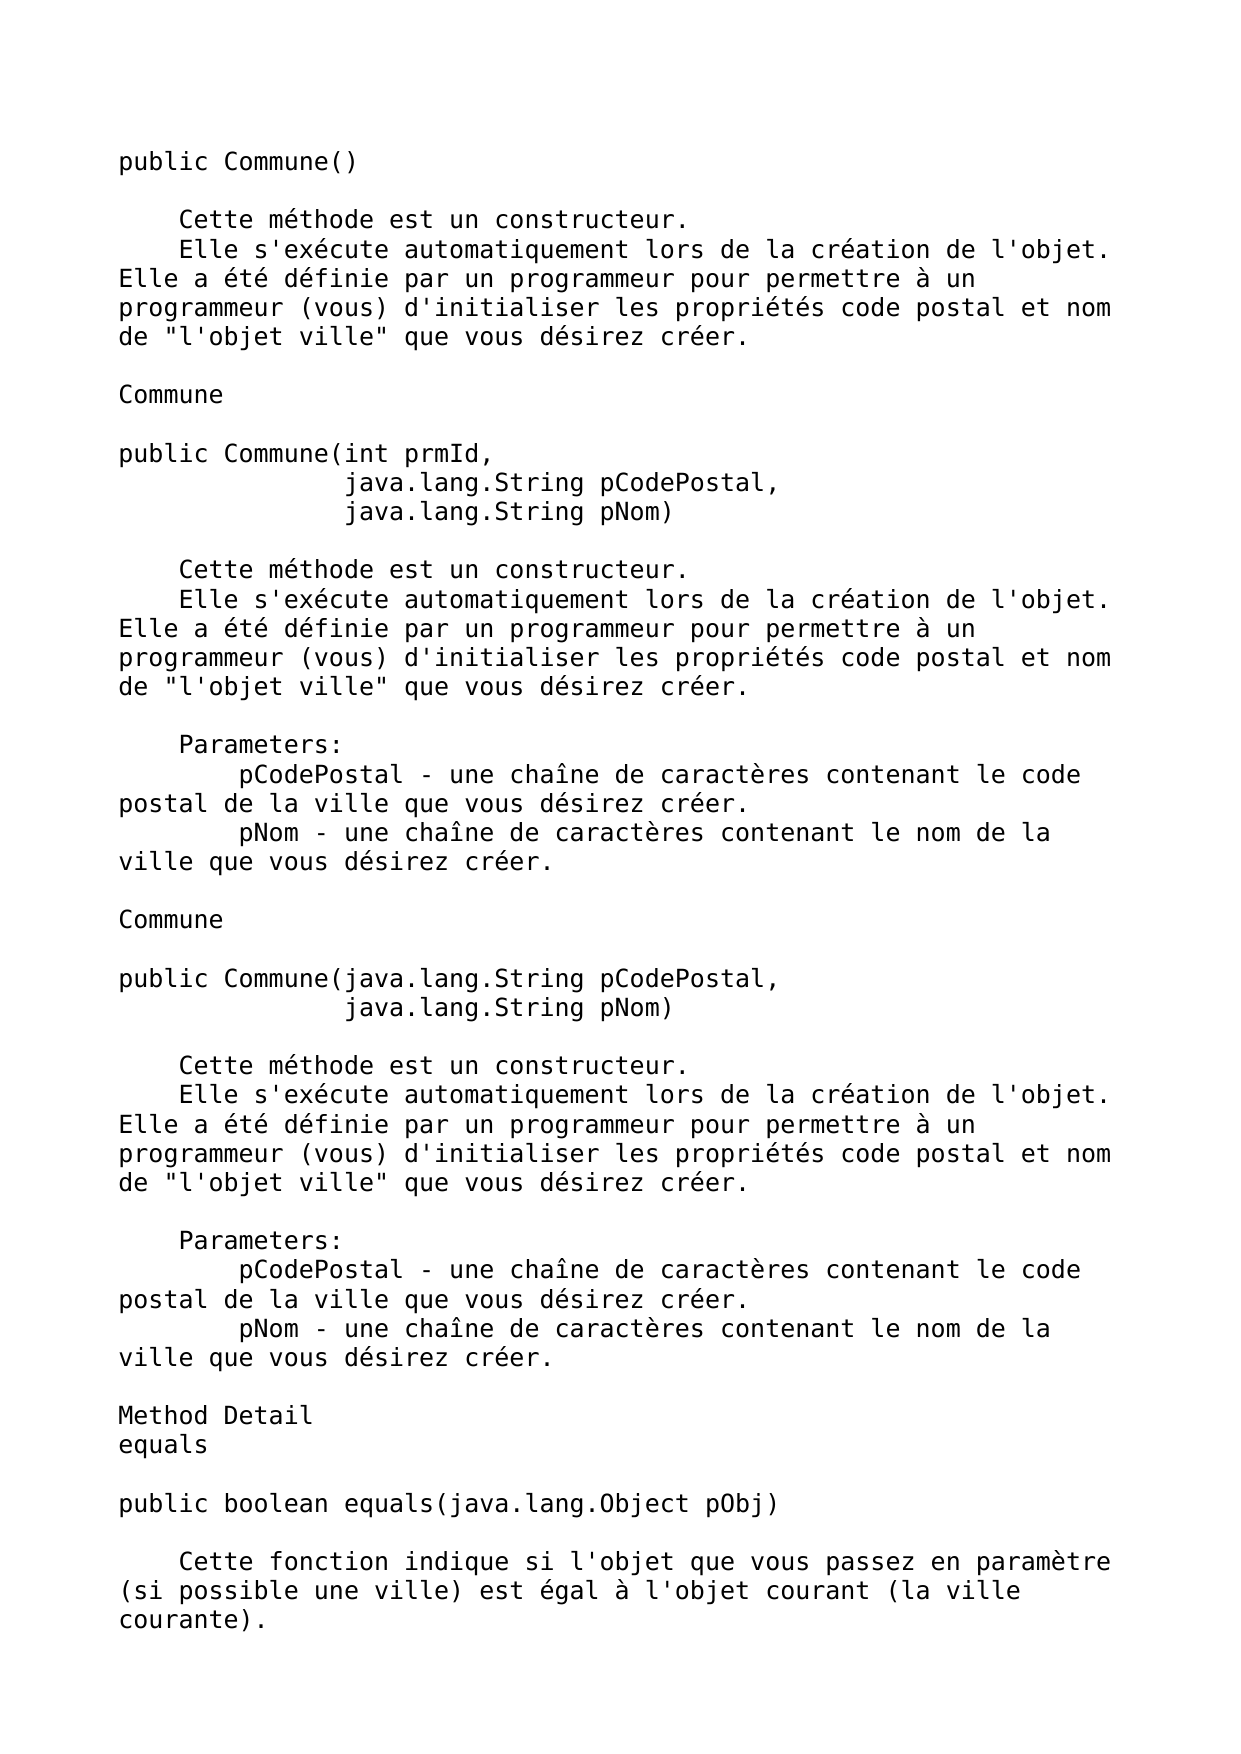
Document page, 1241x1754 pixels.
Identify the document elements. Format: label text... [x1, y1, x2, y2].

text public Commune() Cette méthode est un constructeur. Elle s'exécute automatiquement lors de la création de l'objet. Elle a été définie par un programmeur pour permettre à un programmeur (vous) d'initialiser les propriétés code postal et nom de "l'objet ville" que vous désirez créer. Commune public Commune(int prmId, java.lang.String pCodePostal, java.lang.String pNom) Cette méthode est un constructeur. Elle s'exécute automatiquement lors de la création de l'objet. Elle a été définie par un programmeur pour permettre à un programmeur (vous) d'initialiser les propriétés code postal et nom de "l'objet ville" que vous désirez créer. Parameters: pCodePostal - une chaîne de caractères contenant le code postal de la ville que vous désirez créer. pNom - une chaîne de caractères contenant le nom de la ville que vous désirez créer. Commune public Commune(java.lang.String pCodePostal, java.lang.String pNom) Cette méthode est un constructeur. Elle s'exécute automatiquement lors de la création de l'objet. Elle a été définie par un programmeur pour permettre à un programmeur (vous) d'initialiser les propriétés code postal et nom de "l'objet ville" que vous désirez créer. Parameters: pCodePostal - une chaîne de caractères contenant le code postal de la ville que vous désirez créer. pNom - une chaîne de caractères contenant le nom de la ville que vous désirez créer. Method Detail equals public boolean equals(java.lang.Object pObj) Cette fonction indique si l'objet que vous passez en paramètre (si possible une ville) est égal à l'objet courant (la ville courante). [118, 118, 1122, 1635]
